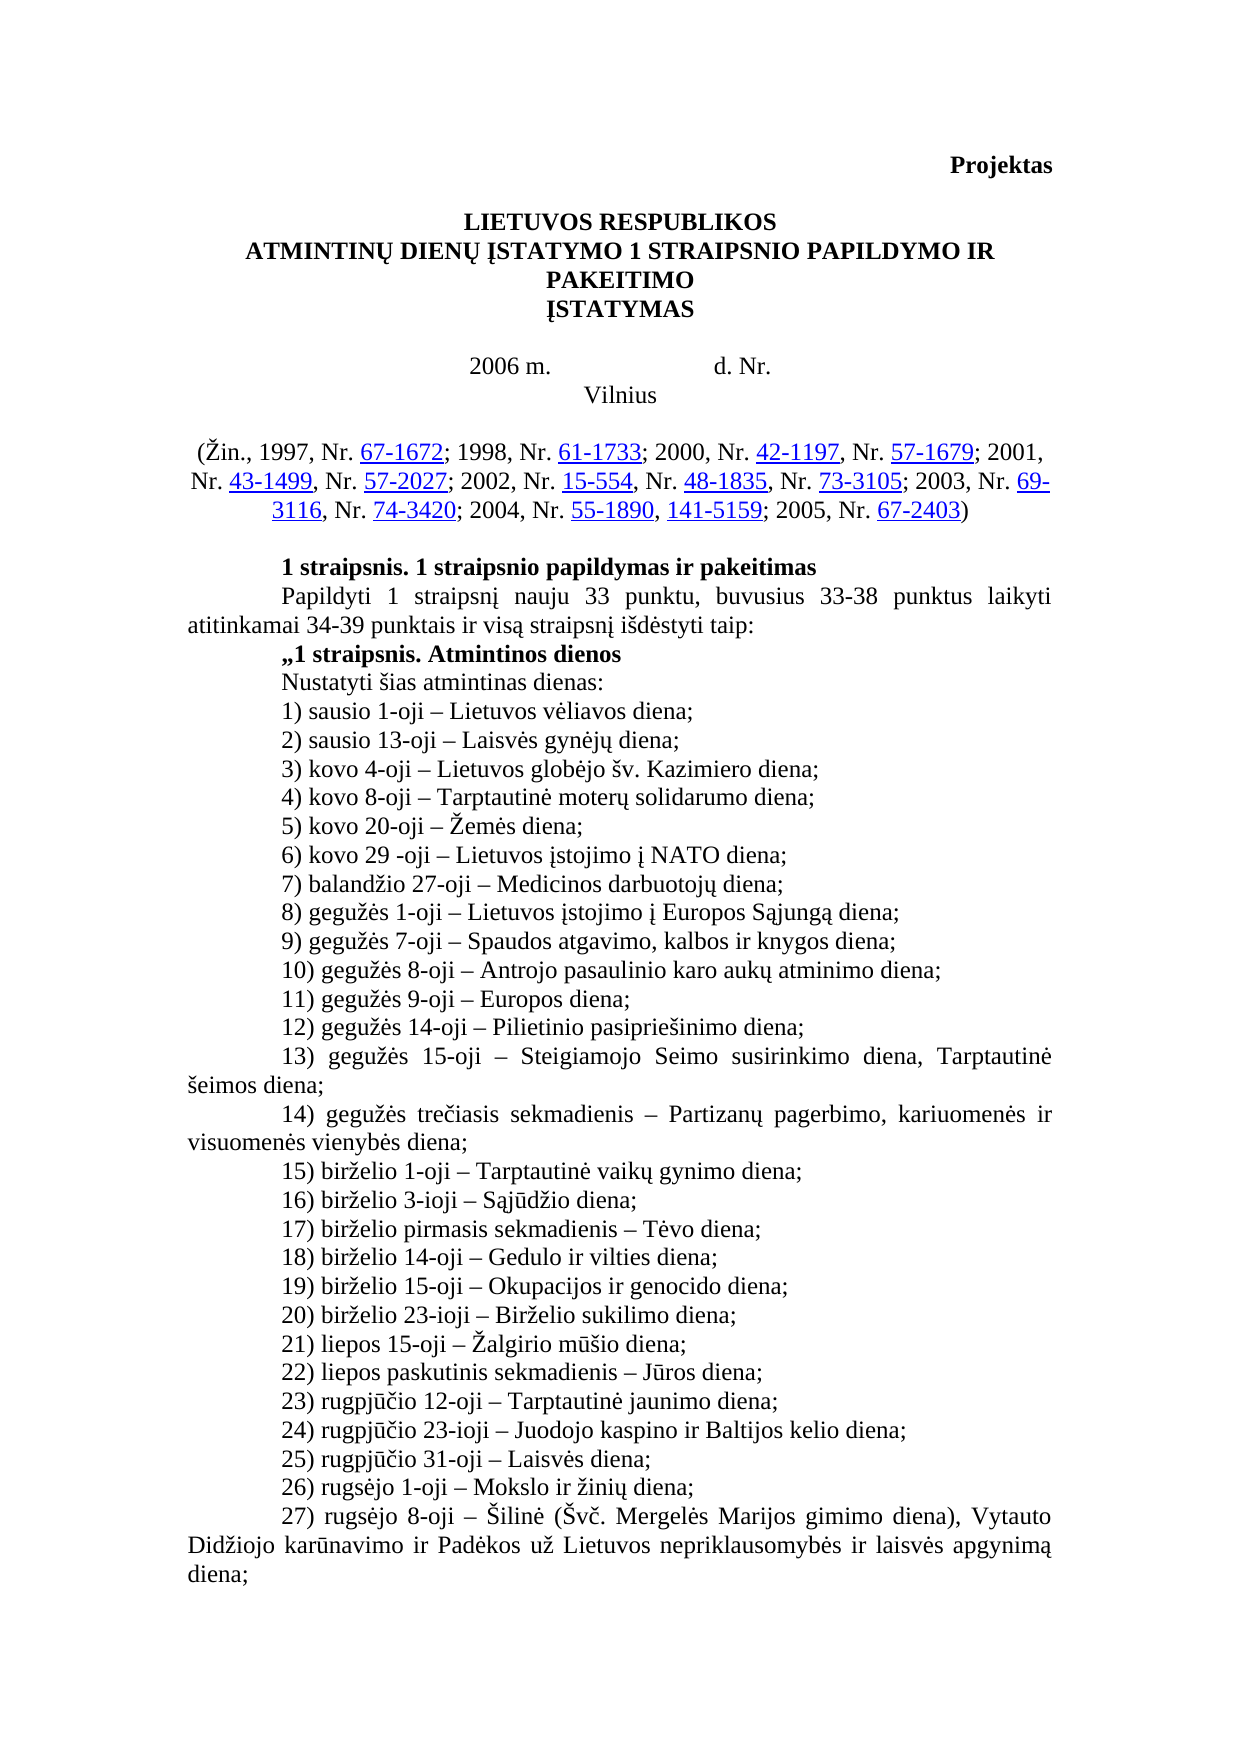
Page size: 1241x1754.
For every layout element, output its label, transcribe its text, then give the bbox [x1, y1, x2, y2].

text 1 straipsnis. 1 straipsnio papildymas ir pakeitimas [212, 552, 1053, 581]
text 1) sausio 1-oji – Lietuvos vėliavos diena; [187, 696, 1053, 725]
text LIETUVOS RESPUBLIKOS [187, 207, 1053, 236]
text 16) birželio 3-ioji – Sąjūdžio diena; [187, 1185, 1053, 1214]
text 14) gegužės trečiasis sekmadienis – Partizanų pagerbimo, kariuomenės ir visuomenės vienybės diena; [187, 1099, 1053, 1156]
text 7) balandžio 27-oji – Medicinos darbuotojų diena; [187, 869, 1053, 897]
text (Žin., 1997, Nr. 67-1672; 1998, Nr. 61-1733; 2000, Nr. 42-1197, Nr. 57-1679; 2001, Nr. 43-1499, Nr. 57-2027; 2002, Nr. 15-554, Nr. 48-1835, Nr. 73-3105; 2003, Nr. 69-3116, Nr. 74-3420; 2004, Nr. 55-1890, 141-5159; 2005, Nr. 67-2403) [187, 437, 1053, 524]
text 6) kovo 29 -oji – Lietuvos įstojimo į NATO diena; [187, 840, 1053, 869]
text 8) gegužės 1-oji – Lietuvos įstojimo į Europos Sąjungą diena; [187, 897, 1053, 926]
text 18) birželio 14-oji – Gedulo ir vilties diena; [187, 1242, 1053, 1271]
text Projektas [187, 150, 1053, 179]
text Papildyti 1 straipsnį nauju 33 punktu, buvusius 33-38 punktus laikyti atitinkamai 34-39 punktais ir visą straipsnį išdėstyti taip: [187, 581, 1053, 639]
text 3) kovo 4-oji – Lietuvos globėjo šv. Kazimiero diena; [187, 754, 1053, 782]
text 23) rugpjūčio 12-oji – Tarptautinė jaunimo diena; [187, 1386, 1053, 1415]
text 10) gegužės 8-oji – Antrojo pasaulinio karo aukų atminimo diena; [187, 955, 1053, 984]
text 17) birželio pirmasis sekmadienis – Tėvo diena; [187, 1214, 1053, 1242]
text 24) rugpjūčio 23-ioji – Juodojo kaspino ir Baltijos kelio diena; [187, 1415, 1053, 1444]
text 27) rugsėjo 8-oji – Šilinė (Švč. Mergelės Marijos gimimo diena), Vytauto Didžiojo karūnavimo ir Padėkos už Lietuvos nepriklausomybės ir laisvės apgynimą diena; [187, 1501, 1053, 1587]
text 12) gegužės 14-oji – Pilietinio pasipriešinimo diena; [187, 1012, 1053, 1041]
text 26) rugsėjo 1-oji – Mokslo ir žinių diena; [187, 1472, 1053, 1501]
text 21) liepos 15-oji – Žalgirio mūšio diena; [187, 1329, 1053, 1357]
text 2006 m. d. Nr. [187, 351, 1053, 380]
text 4) kovo 8-oji – Tarptautinė moterų solidarumo diena; [187, 782, 1053, 811]
text „1 straipsnis. Atmintinos dienos [187, 639, 1053, 667]
text Vilnius [187, 380, 1053, 409]
text 11) gegužės 9-oji – Europos diena; [187, 984, 1053, 1012]
text 15) birželio 1-oji – Tarptautinė vaikų gynimo diena; [187, 1156, 1053, 1185]
text Nustatyti šias atmintinas dienas: [187, 667, 1053, 696]
text 25) rugpjūčio 31-oji – Laisvės diena; [187, 1444, 1053, 1472]
text 13) gegužės 15-oji – Steigiamojo Seimo susirinkimo diena, Tarptautinė šeimos diena; [187, 1041, 1053, 1099]
text 19) birželio 15-oji – Okupacijos ir genocido diena; [187, 1271, 1053, 1300]
text ĮSTATYMAS [187, 294, 1053, 322]
text 9) gegužės 7-oji – Spaudos atgavimo, kalbos ir knygos diena; [187, 926, 1053, 955]
text 20) birželio 23-ioji – Birželio sukilimo diena; [187, 1300, 1053, 1329]
text 2) sausio 13-oji – Laisvės gynėjų diena; [187, 725, 1053, 754]
text ATMINTINŲ DIENŲ ĮSTATYMO 1 STRAIPSNIO PAPILDYMO IR PAKEITIMO [187, 236, 1053, 294]
text 5) kovo 20-oji – Žemės diena; [187, 811, 1053, 840]
text 22) liepos paskutinis sekmadienis – Jūros diena; [187, 1357, 1053, 1386]
